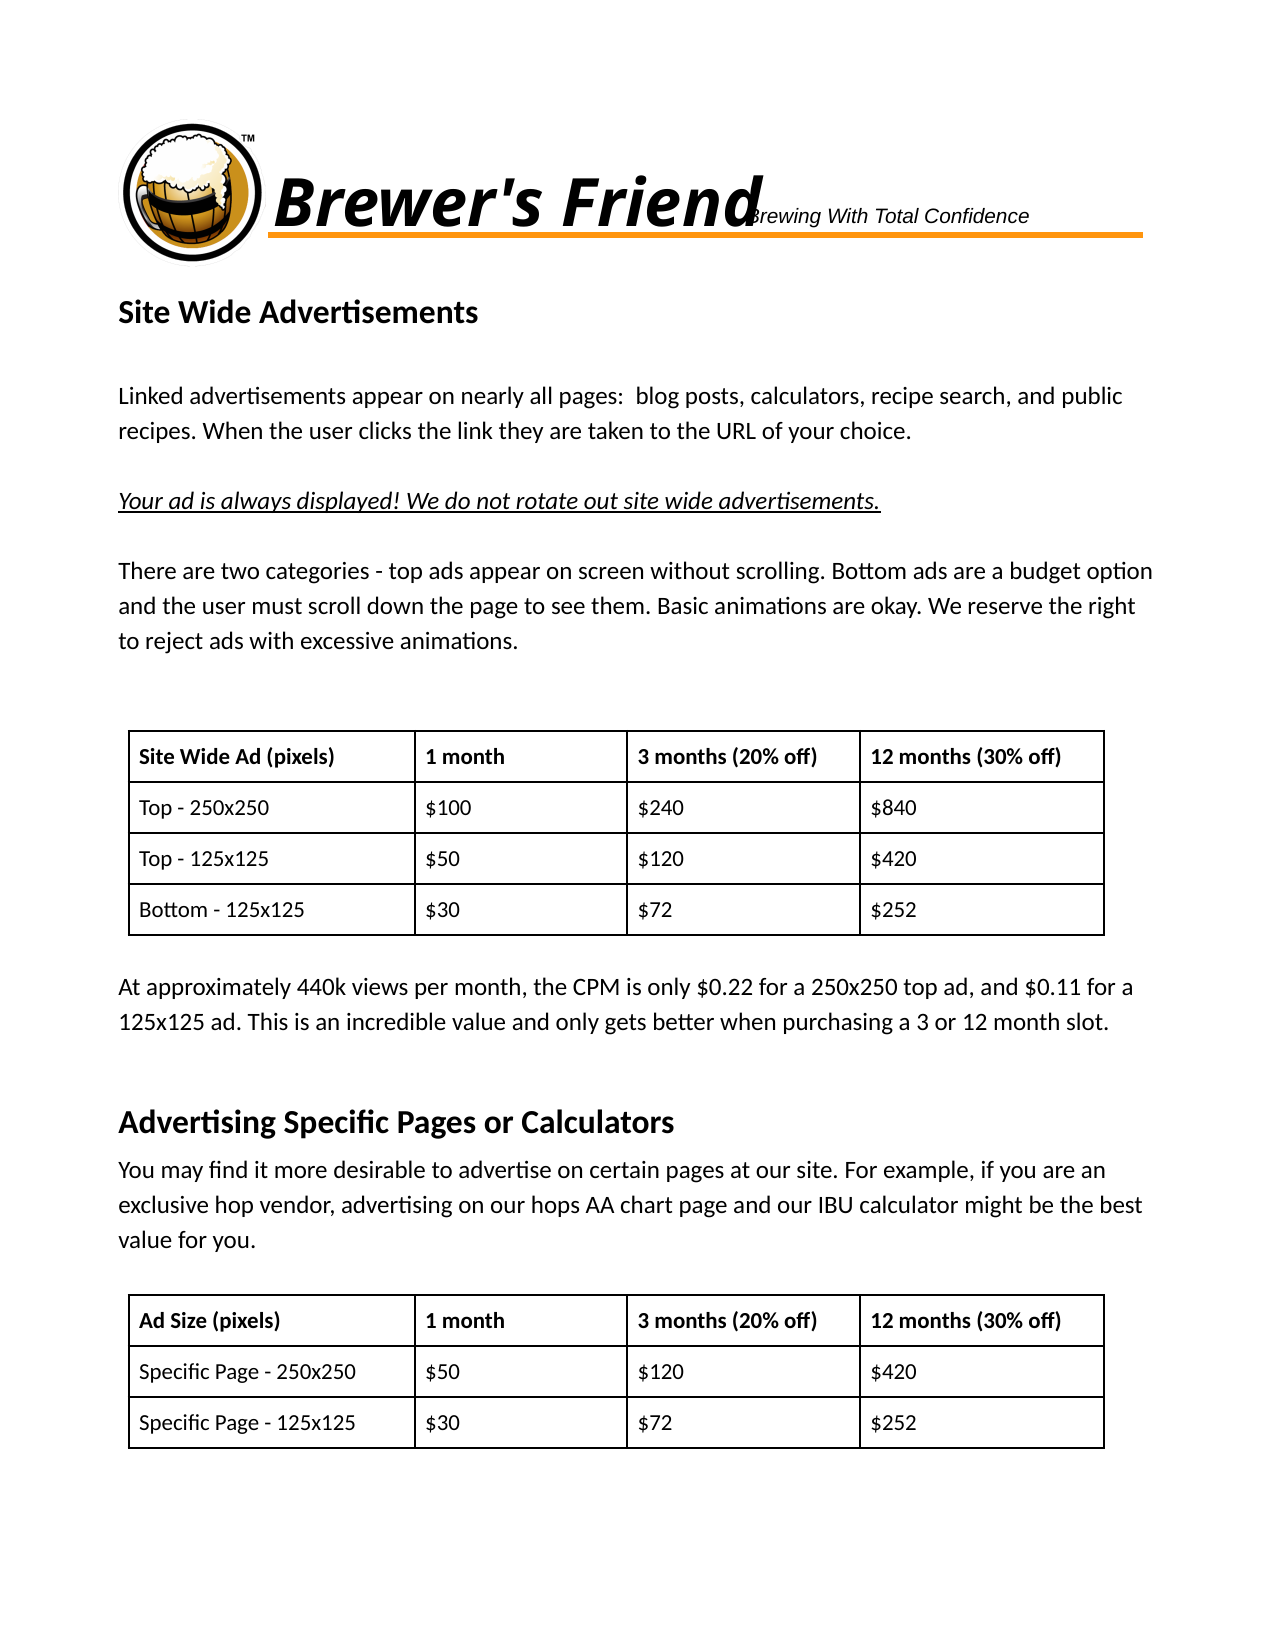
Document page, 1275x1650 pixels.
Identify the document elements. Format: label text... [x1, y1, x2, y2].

table_cell $240 [628, 783, 859, 832]
table_header 3 months (20% off) [628, 732, 859, 781]
table_cell $100 [416, 783, 626, 832]
table_header 12 months (30% off) [861, 732, 1103, 781]
text You may find it more desirable to advertise on certain pages at our site. For example, if you are an exclusive hop vendor, advertising on our hops AA chart page and our IBU calculator might be the best value for you. [118, 1154, 1157, 1254]
text Your ad is always displayed! We do not rotate out site wide advertisements. [118, 485, 1157, 515]
table_header 12 months (30% off) [861, 1296, 1103, 1345]
table_cell $840 [861, 783, 1103, 832]
text Linked advertisements appear on nearly all pages: blog posts, calculators, recipe search, and public recipes. When the user clicks the link they are taken to the URL of your choice. [118, 380, 1157, 445]
table_cell $50 [416, 1347, 626, 1396]
table_cell Bottom - 125x125 [130, 885, 414, 933]
subtitle Site Wide Advertisements [118, 291, 1157, 332]
table_cell Specific Page - 250x250 [130, 1347, 414, 1396]
text There are two categories - top ads appear on screen without scrolling. Bottom ads are a budget option and the user must scroll down the page to see them. Basic animations are okay. We reserve the right to reject ads with excessive animations. [118, 555, 1157, 655]
table_cell Specific Page - 125x125 [130, 1398, 414, 1447]
table_header 1 month [416, 1296, 626, 1345]
table_cell Top - 125x125 [130, 834, 414, 883]
text At approximately 440k views per month, the CPM is only $0.22 for a 250x250 top ad, and $0.11 for a 125x125 ad. This is an incredible value and only gets better when purchasing a 3 or 12 month slot. [118, 971, 1157, 1036]
table_header 1 month [416, 732, 626, 781]
table_cell $120 [628, 1347, 859, 1396]
table_cell Top - 250x250 [130, 783, 414, 832]
table_cell $72 [628, 885, 859, 933]
table_cell $50 [416, 834, 626, 883]
picture [118, 119, 269, 274]
table_cell $120 [628, 834, 859, 883]
table_cell $420 [861, 1347, 1103, 1396]
table_cell $420 [861, 834, 1103, 883]
table_cell $252 [861, 1398, 1103, 1447]
table_cell $252 [861, 885, 1103, 933]
table_cell $30 [416, 1398, 626, 1447]
table_cell $72 [628, 1398, 859, 1447]
table_header Ad Size (pixels) [130, 1296, 414, 1345]
subtitle Advertising Specific Pages or Calculators [118, 1101, 1157, 1142]
table_cell $30 [416, 885, 626, 933]
table_header Site Wide Ad (pixels) [130, 732, 414, 781]
table_header 3 months (20% off) [628, 1296, 859, 1345]
